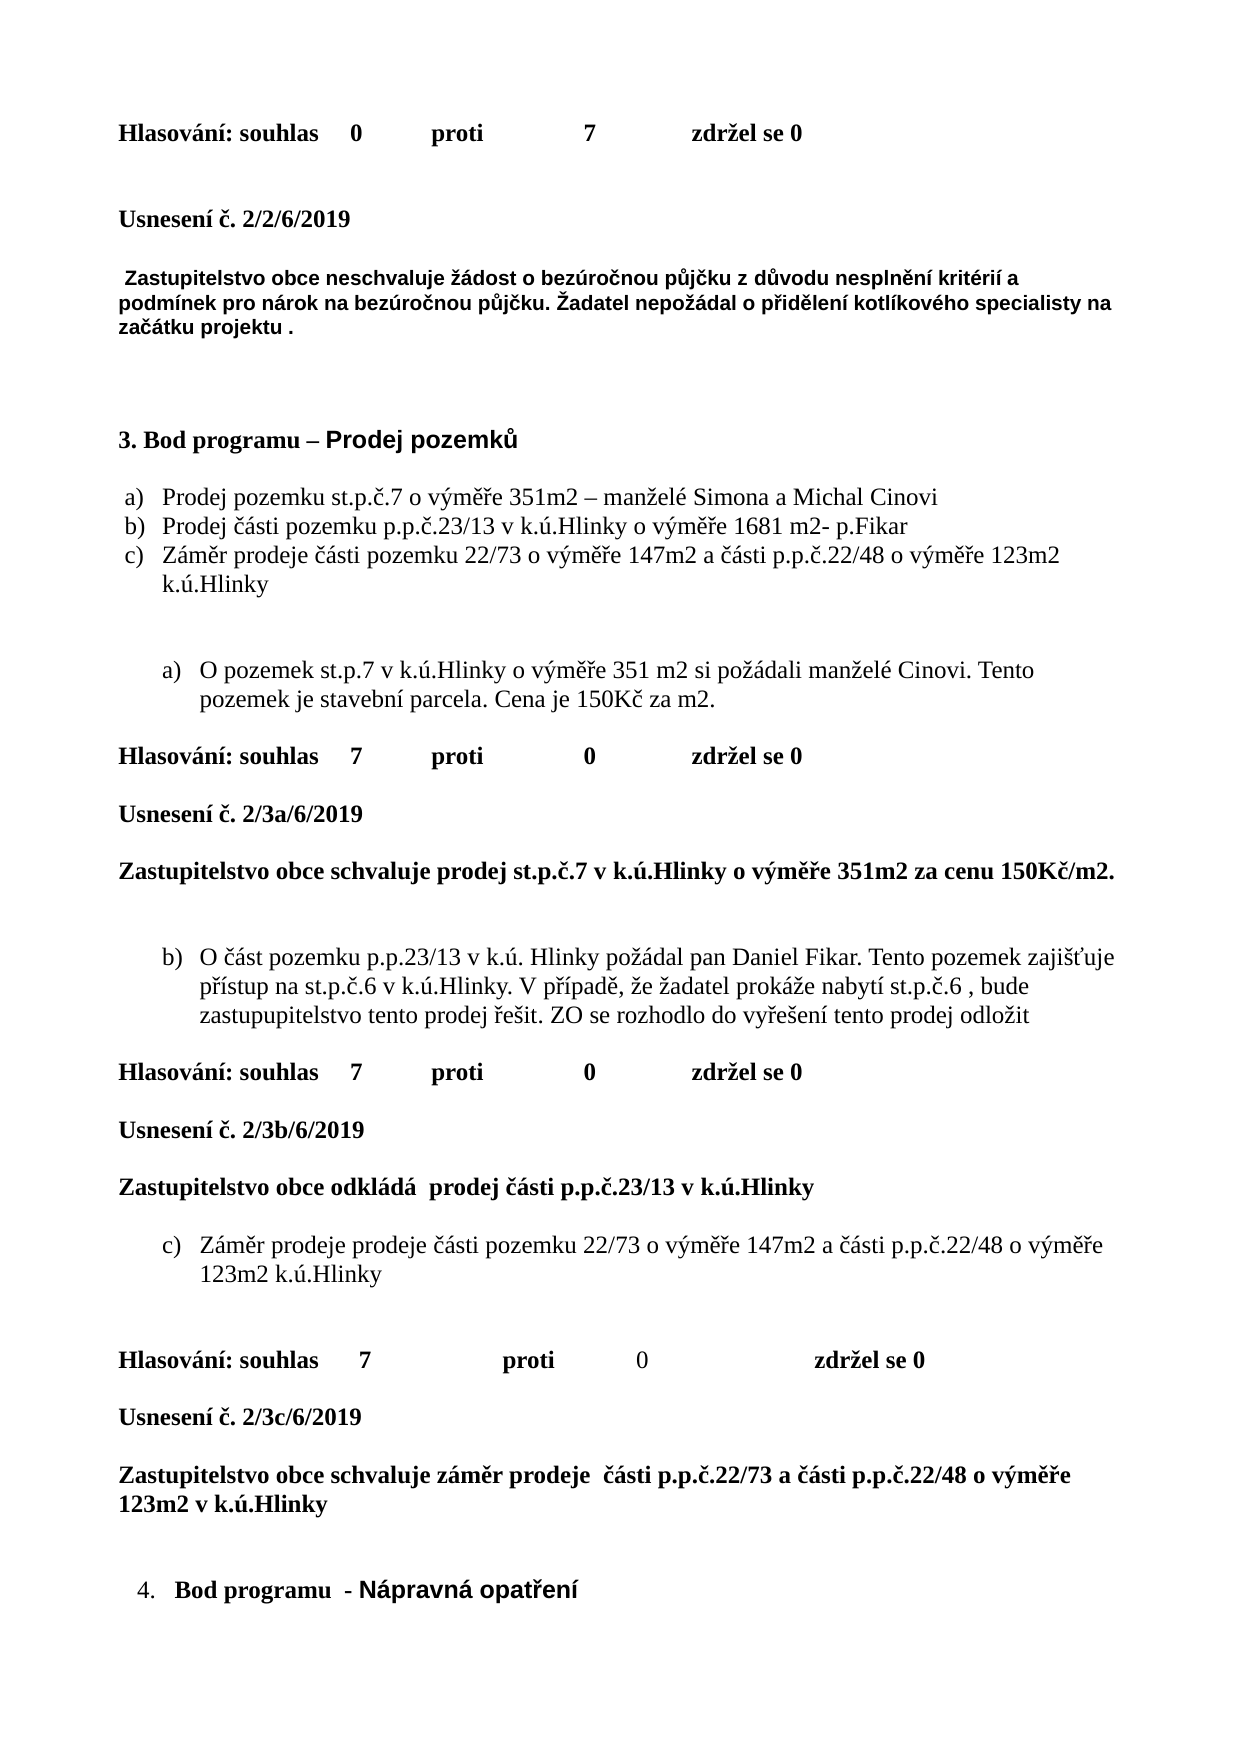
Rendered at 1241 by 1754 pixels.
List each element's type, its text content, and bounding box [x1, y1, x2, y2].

list O pozemek st.p.7 v k.ú.Hlinky o výměře 351 m2 si požádali manželé Cinovi. Tento pozemek je stavební parcela. Cena je 150Kč za m2. [162, 655, 1122, 712]
text Usnesení č. 2/3a/6/2019 [118, 799, 1122, 827]
list Prodej pozemku st.p.č.7 o výměře 351m2 – manželé Simona a Michal Cinovi [124, 482, 1122, 511]
text Hlasování: souhlas 7 proti 0 zdržel se 0 [118, 1057, 1122, 1086]
list Bod programu - Nápravná opatření [137, 1575, 1122, 1604]
text Usnesení č. 2/2/6/2019 [118, 204, 1122, 233]
text 3. Bod programu – Prodej pozemků [118, 425, 1122, 454]
list Záměr prodeje prodeje části pozemku 22/73 o výměře 147m2 a části p.p.č.22/48 o výměře 123m2 k.ú.Hlinky [162, 1230, 1122, 1287]
text Zastupitelstvo obce odkládá prodej části p.p.č.23/13 v k.ú.Hlinky [118, 1172, 1122, 1201]
text Zastupitelstvo obce neschvaluje žádost o bezúročnou půjčku z důvodu nesplnění kritérií a podmínek pro nárok na bezúročnou půjčku. Žadatel nepožádal o přidělení kotlíkového specialisty na začátku projektu . [118, 262, 1122, 338]
list O část pozemku p.p.23/13 v k.ú. Hlinky požádal pan Daniel Fikar. Tento pozemek zajišťuje přístup na st.p.č.6 v k.ú.Hlinky. V případě, že žadatel prokáže nabytí st.p.č.6 , bude zastupupitelstvo tento prodej řešit. ZO se rozhodlo do vyřešení tento prodej odložit [162, 942, 1122, 1029]
text Hlasování: souhlas 0 proti 7 zdržel se 0 [118, 118, 1122, 147]
text Hlasování: souhlas 7 proti 0 zdržel se 0 [118, 741, 1122, 770]
text Zastupitelstvo obce schvaluje záměr prodeje části p.p.č.22/73 a části p.p.č.22/48 o výměře 123m2 v k.ú.Hlinky [118, 1460, 1122, 1517]
text Usnesení č. 2/3c/6/2019 [118, 1402, 1122, 1431]
text Usnesení č. 2/3b/6/2019 [118, 1115, 1122, 1144]
list Prodej části pozemku p.p.č.23/13 v k.ú.Hlinky o výměře 1681 m2- p.Fikar [124, 511, 1122, 540]
text Zastupitelstvo obce schvaluje prodej st.p.č.7 v k.ú.Hlinky o výměře 351m2 za cenu 150Kč/m2. [118, 856, 1122, 885]
text Hlasování: souhlas 7 proti 0 zdržel se 0 [118, 1345, 1122, 1374]
list Záměr prodeje části pozemku 22/73 o výměře 147m2 a části p.p.č.22/48 o výměře 123m2 k.ú.Hlinky [124, 540, 1122, 597]
